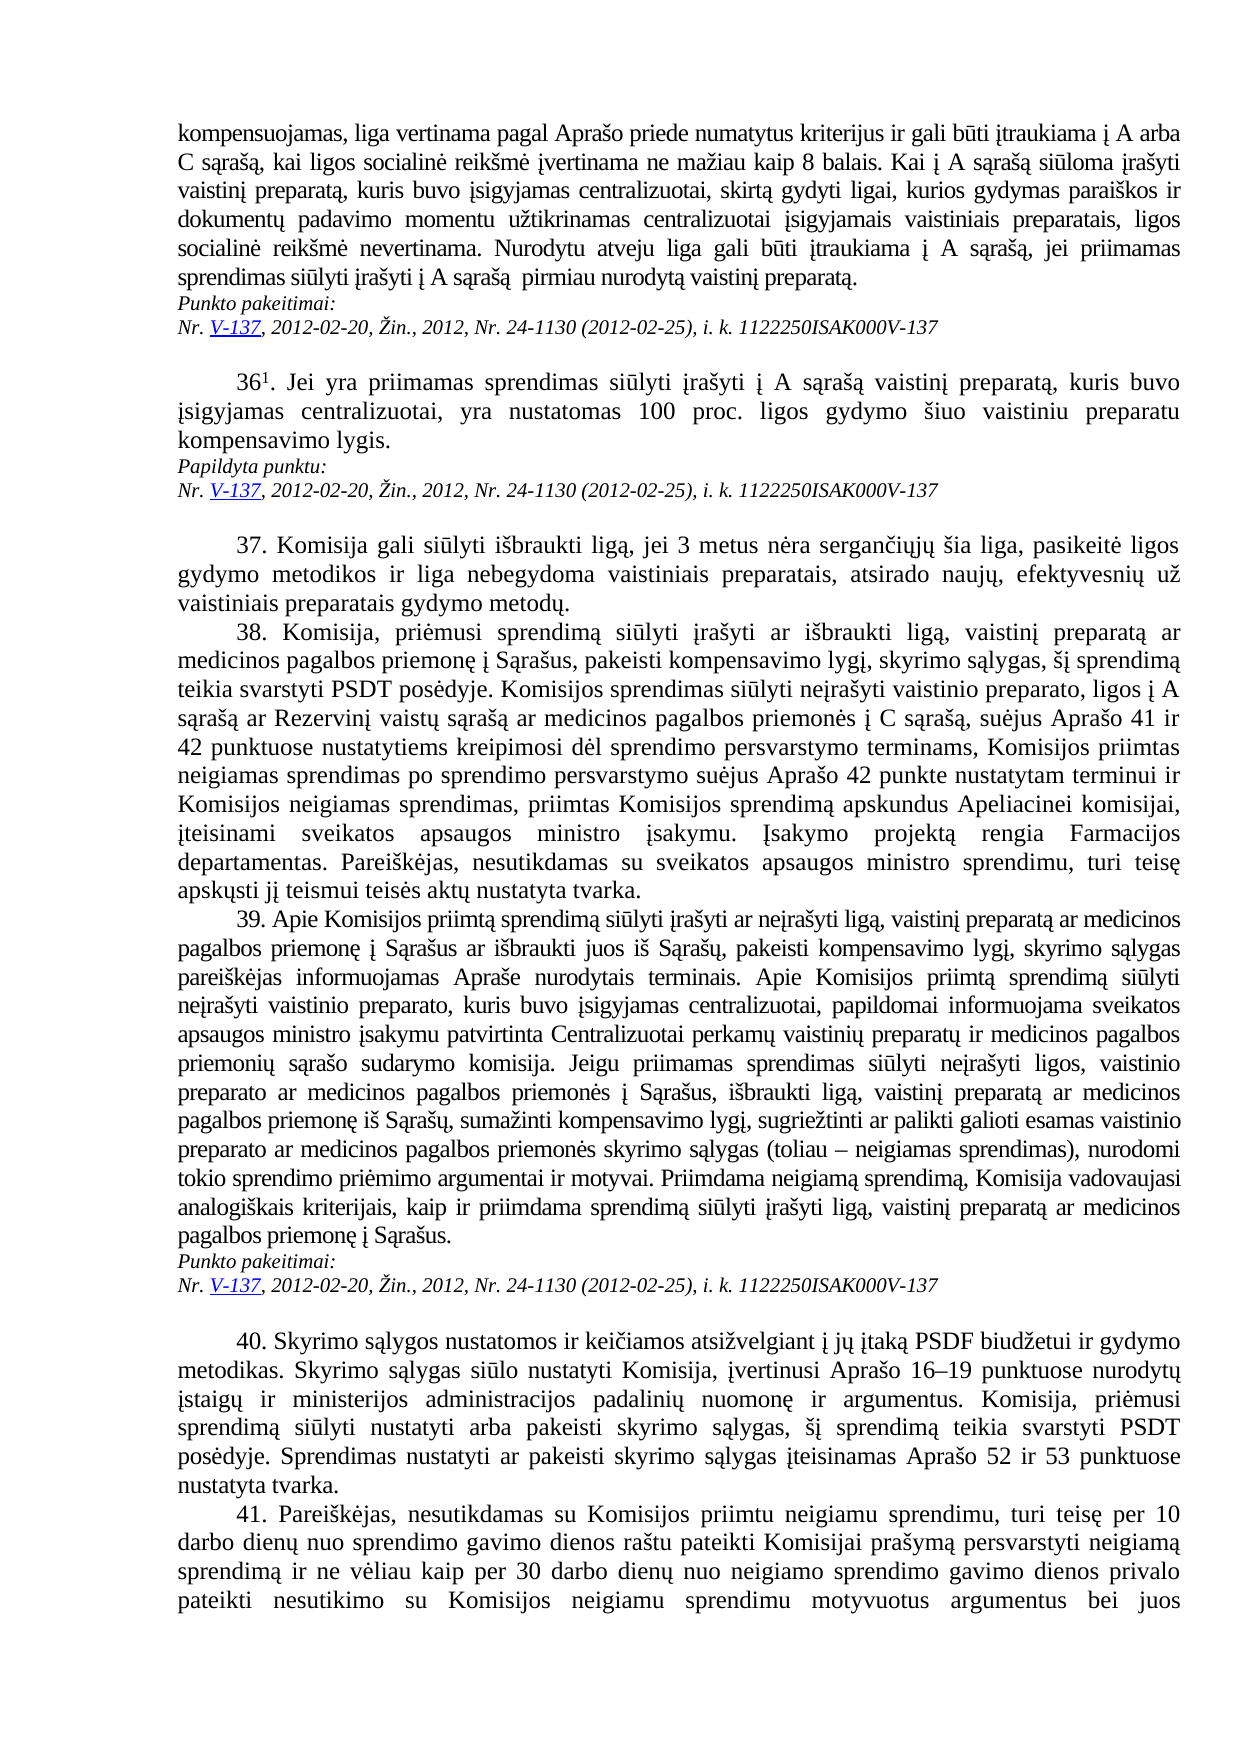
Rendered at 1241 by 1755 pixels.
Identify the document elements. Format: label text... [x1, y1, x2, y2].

text 40. Skyrimo sąlygos nustatomos ir keičiamos atsižvelgiant į jų įtaką PSDF biudžetui ir gydymo metodikas. Skyrimo sąlygas siūlo nustatyti Komisija, įvertinusi Aprašo 16–19 punktuose nurodytų įstaigų ir ministerijos administracijos padalinių nuomonę ir argumentus. Komisija, priėmusi sprendimą siūlyti nustatyti arba pakeisti skyrimo sąlygas, šį sprendimą teikia svarstyti PSDT posėdyje. Sprendimas nustatyti ar pakeisti skyrimo sąlygas įteisinamas Aprašo 52 ir 53 punktuose nustatyta tvarka. [177, 1326, 1181, 1499]
text 41. Pareiškėjas, nesutikdamas su Komisijos priimtu neigiamu sprendimu, turi teisę per 10 darbo dienų nuo sprendimo gavimo dienos raštu pateikti Komisijai prašymą persvarstyti neigiamą sprendimą ir ne vėliau kaip per 30 darbo dienų nuo neigiamo sprendimo gavimo dienos privalo pateikti nesutikimo su Komisijos neigiamu sprendimu motyvuotus argumentus bei juos [177, 1499, 1181, 1614]
text 38. Komisija, priėmusi sprendimą siūlyti įrašyti ar išbraukti ligą, vaistinį preparatą ar medicinos pagalbos priemonę į Sąrašus, pakeisti kompensavimo lygį, skyrimo sąlygas, šį sprendimą teikia svarstyti PSDT posėdyje. Komisijos sprendimas siūlyti neįrašyti vaistinio preparato, ligos į A sąrašą ar Rezervinį vaistų sąrašą ar medicinos pagalbos priemonės į C sąrašą, suėjus Aprašo 41 ir 42 punktuose nustatytiems kreipimosi dėl sprendimo persvarstymo terminams, Komisijos priimtas neigiamas sprendimas po sprendimo persvarstymo suėjus Aprašo 42 punkte nustatytam terminui ir Komisijos neigiamas sprendimas, priimtas Komisijos sprendimą apskundus Apeliacinei komisijai, įteisinami sveikatos apsaugos ministro įsakymu. Įsakymo projektą rengia Farmacijos departamentas. Pareiškėjas, nesutikdamas su sveikatos apsaugos ministro sprendimu, turi teisę apskųsti jį teismui teisės aktų nustatyta tvarka. [177, 617, 1181, 904]
text kompensuojamas, liga vertinama pagal Aprašo priede numatytus kriterijus ir gali būti įtraukiama į A arba C sąrašą, kai ligos socialinė reikšmė įvertinama ne mažiau kaip 8 balais. Kai į A sąrašą siūloma įrašyti vaistinį preparatą, kuris buvo įsigyjamas centralizuotai, skirtą gydyti ligai, kurios gydymas paraiškos ir dokumentų padavimo momentu užtikrinamas centralizuotai įsigyjamais vaistiniais preparatais, ligos socialinė reikšmė nevertinama. Nurodytu atveju liga gali būti įtraukiama į A sąrašą, jei priimamas sprendimas siūlyti įrašyti į A sąrašą pirmiau nurodytą vaistinį preparatą. [177, 118, 1181, 291]
text 39. Apie Komisijos priimtą sprendimą siūlyti įrašyti ar neįrašyti ligą, vaistinį preparatą ar medicinos pagalbos priemonę į Sąrašus ar išbraukti juos iš Sąrašų, pakeisti kompensavimo lygį, skyrimo sąlygas pareiškėjas informuojamas Apraše nurodytais terminais. Apie Komisijos priimtą sprendimą siūlyti neįrašyti vaistinio preparato, kuris buvo įsigyjamas centralizuotai, papildomai informuojama sveikatos apsaugos ministro įsakymu patvirtinta Centralizuotai perkamų vaistinių preparatų ir medicinos pagalbos priemonių sąrašo sudarymo komisija. Jeigu priimamas sprendimas siūlyti neįrašyti ligos, vaistinio preparato ar medicinos pagalbos priemonės į Sąrašus, išbraukti ligą, vaistinį preparatą ar medicinos pagalbos priemonę iš Sąrašų, sumažinti kompensavimo lygį, sugriežtinti ar palikti galioti esamas vaistinio preparato ar medicinos pagalbos priemonės skyrimo sąlygas (toliau – neigiamas sprendimas), nurodomi tokio sprendimo priėmimo argumentai ir motyvai. Priimdama neigiamą sprendimą, Komisija vadovaujasi analogiškais kriterijais, kaip ir priimdama sprendimą siūlyti įrašyti ligą, vaistinį preparatą ar medicinos pagalbos priemonę į Sąrašus. [177, 904, 1181, 1249]
text Punkto pakeitimai: [177, 291, 1181, 315]
text 37. Komisija gali siūlyti išbraukti ligą, jei 3 metus nėra sergančiųjų šia liga, pasikeitė ligos gydymo metodikos ir liga nebegydoma vaistiniais preparatais, atsirado naujų, efektyvesnių už vaistiniais preparatais gydymo metodų. [177, 531, 1181, 617]
text Papildyta punktu: [177, 454, 1181, 478]
text Nr. V-137, 2012-02-20, Žin., 2012, Nr. 24-1130 (2012-02-25), i. k. 1122250ISAK000V-137 [177, 315, 1181, 339]
text Nr. V-137, 2012-02-20, Žin., 2012, Nr. 24-1130 (2012-02-25), i. k. 1122250ISAK000V-137 [177, 1273, 1181, 1297]
text 361. Jei yra priimamas sprendimas siūlyti įrašyti į A sąrašą vaistinį preparatą, kuris buvo įsigyjamas centralizuotai, yra nustatomas 100 proc. ligos gydymo šiuo vaistiniu preparatu kompensavimo lygis. [177, 367, 1181, 454]
text Punkto pakeitimai: [177, 1249, 1181, 1273]
text Nr. V-137, 2012-02-20, Žin., 2012, Nr. 24-1130 (2012-02-25), i. k. 1122250ISAK000V-137 [177, 478, 1181, 502]
